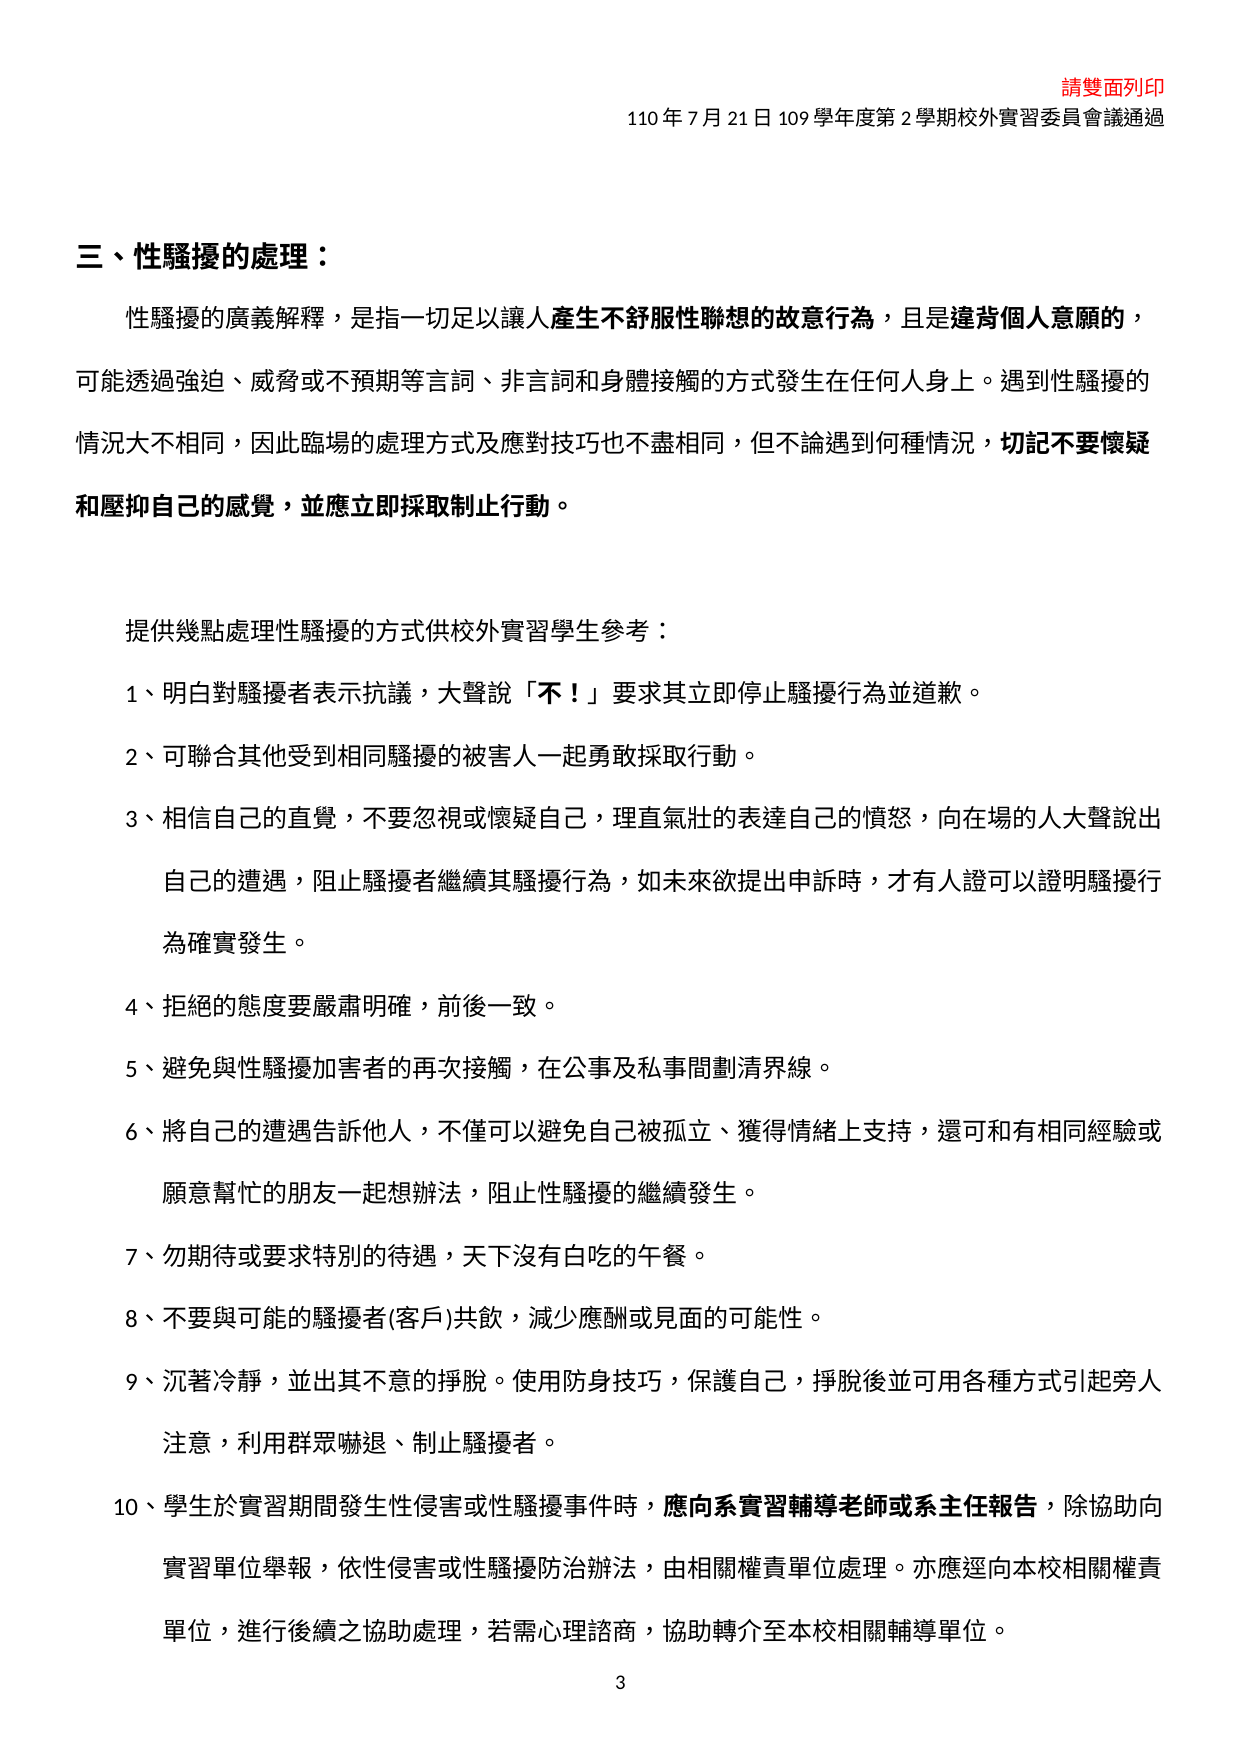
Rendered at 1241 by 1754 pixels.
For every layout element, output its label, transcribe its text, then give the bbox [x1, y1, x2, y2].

text 4、拒絕的態度要嚴肅明確，前後一致。 [125, 963, 1165, 1025]
text 9、沉著冷靜，並出其不意的掙脫。使用防身技巧，保護自己，掙脫後並可用各種方式引起旁人注意，利用群眾嚇退、制止騷擾者。 [125, 1338, 1165, 1463]
text 性騷擾的廣義解釋，是指一切足以讓人產生不舒服性聯想的故意行為，且是違背個人意願的，可能透過強迫、威脅或不預期等言詞、非言詞和身體接觸的方式發生在任何人身上。遇到性騷擾的情況大不相同，因此臨場的處理方式及應對技巧也不盡相同，但不論遇到何種情況，切記不要懷疑和壓抑自己的感覺，並應立即採取制止行動。 [75, 275, 1165, 525]
text 7、勿期待或要求特別的待遇，天下沒有白吃的午餐。 [125, 1213, 1165, 1275]
text 6、將自己的遭遇告訴他人，不僅可以避免自己被孤立、獲得情緒上支持，還可和有相同經驗或願意幫忙的朋友一起想辦法，阻止性騷擾的繼續發生。 [125, 1088, 1165, 1213]
text 8、不要與可能的騷擾者(客戶)共飲，減少應酬或見面的可能性。 [125, 1275, 1165, 1338]
text 5、避免與性騷擾加害者的再次接觸，在公事及私事間劃清界線。 [125, 1025, 1165, 1088]
text 3、相信自己的直覺，不要忽視或懷疑自己，理直氣壯的表達自己的憤怒，向在場的人大聲說出自己的遭遇，阻止騷擾者繼續其騷擾行為，如未來欲提出申訴時，才有人證可以證明騷擾行為確實發生。 [125, 775, 1165, 963]
text 10、學生於實習期間發生性侵害或性騷擾事件時，應向系實習輔導老師或系主任報告，除協助向實習單位舉報，依性侵害或性騷擾防治辦法，由相關權責單位處理。亦應逕向本校相關權責單位，進行後續之協助處理，若需心理諮商，協助轉介至本校相關輔導單位。 [112, 1463, 1165, 1650]
text 提供幾點處理性騷擾的方式供校外實習學生參考： [75, 588, 1165, 650]
text 2、可聯合其他受到相同騷擾的被害人一起勇敢採取行動。 [125, 713, 1165, 775]
text 三、性騷擾的處理： [75, 213, 1165, 275]
text 1、明白對騷擾者表示抗議，大聲說「不！」要求其立即停止騷擾行為並道歉。 [125, 650, 1165, 713]
